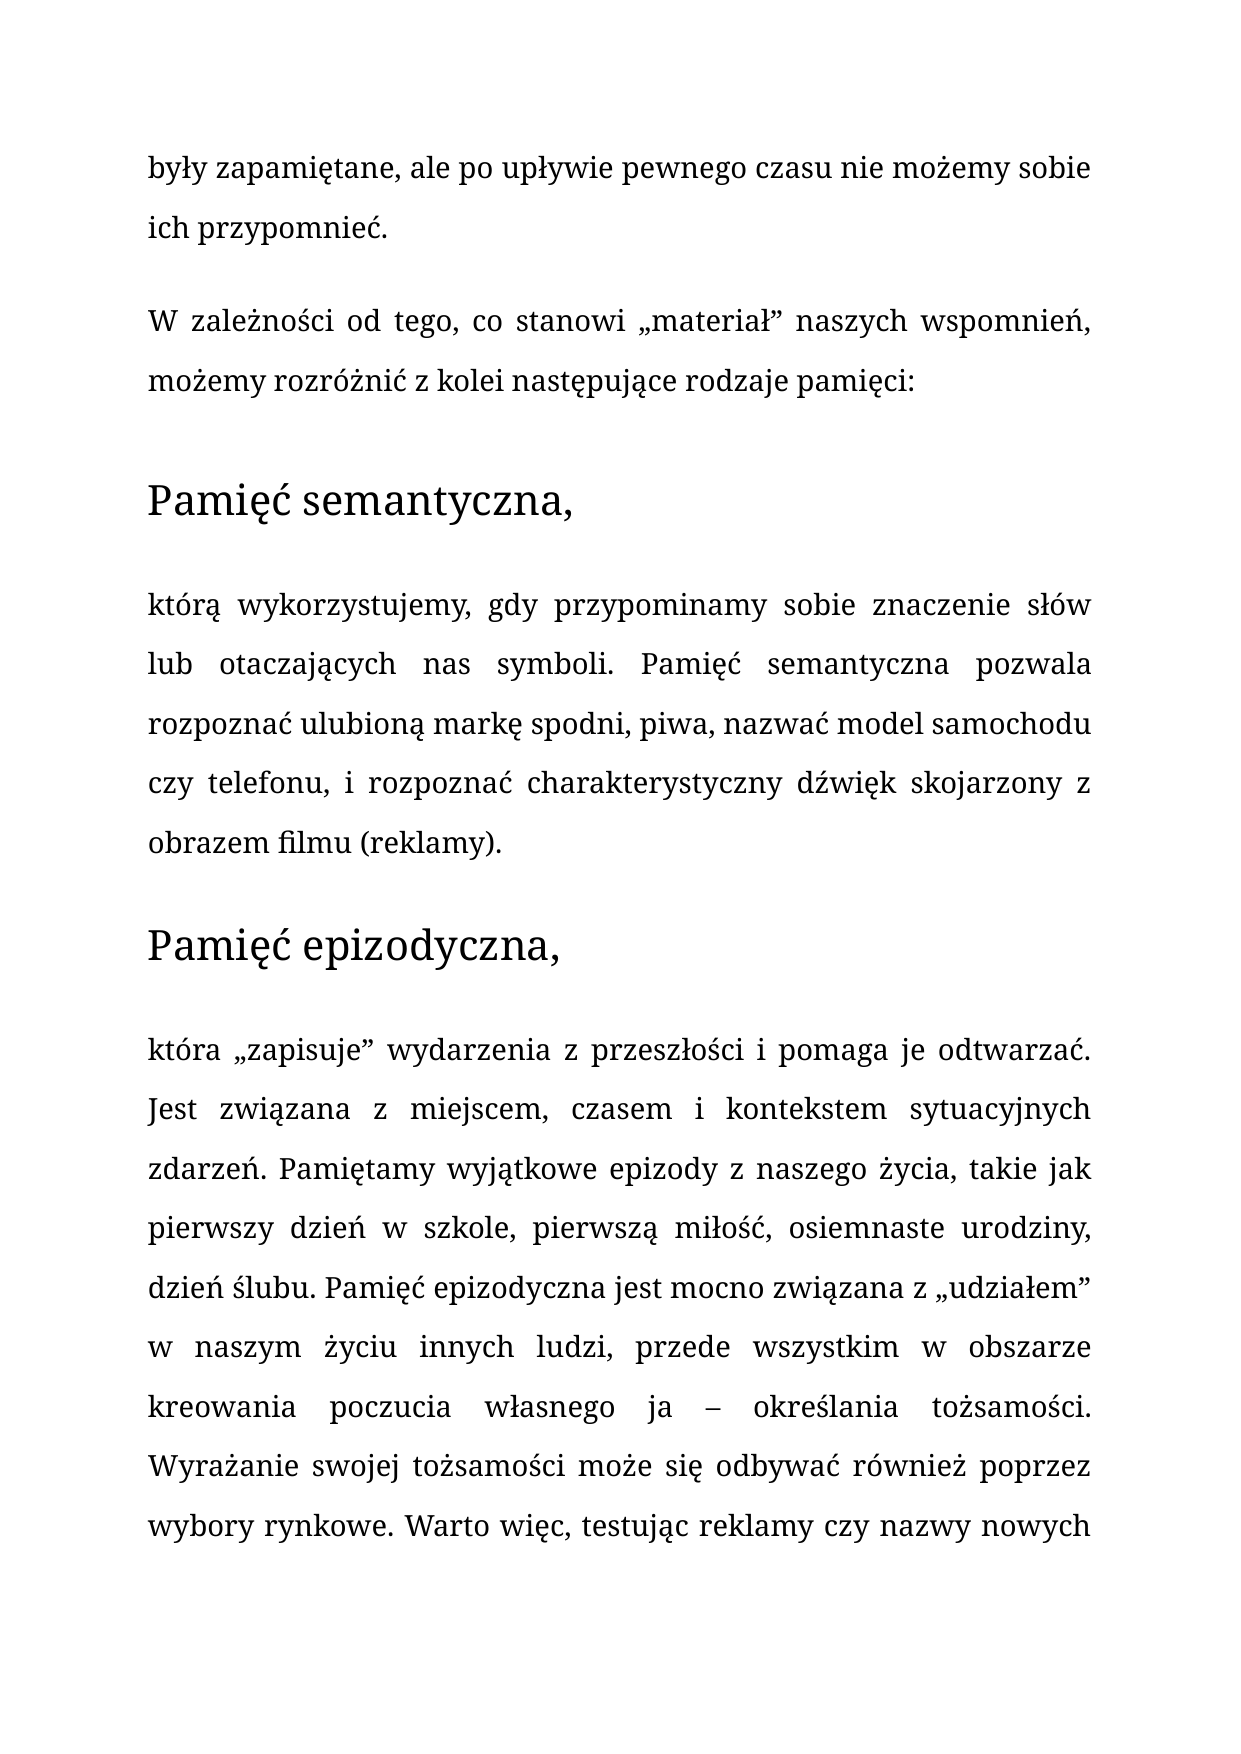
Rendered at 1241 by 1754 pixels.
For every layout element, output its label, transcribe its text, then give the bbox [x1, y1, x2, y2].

text były zapamiętane, ale po upływie pewnego czasu nie możemy sobie ich przypomnieć. [148, 148, 1093, 247]
list Pamięć semantyczna, [148, 471, 1093, 527]
text W zależności od tego, co stanowi „materiał” naszych wspomnień, możemy rozróżnić z kolei następujące rodzaje pamięci: [148, 301, 1093, 400]
list którą wykorzystujemy, gdy przypominamy sobie znaczenie słów lub otaczających nas symboli. Pamięć semantyczna pozwala rozpoznać ulubioną markę spodni, piwa, nazwać model samochodu czy telefonu, i rozpoznać charakterystyczny dźwięk skojarzony z obrazem filmu (reklamy). [148, 584, 1093, 862]
list która „zapisuje” wydarzenia z przeszłości i pomaga je odtwarzać. Jest związana z miejscem, czasem i kontekstem sytuacyjnych zdarzeń. Pamiętamy wyjątkowe epizody z naszego życia, takie jak pierwszy dzień w szkole, pierwszą miłość, osiemnaste urodziny, dzień ślubu. Pamięć epizodyczna jest mocno związana z „udziałem” w naszym życiu innych ludzi, przede wszystkim w obszarze kreowania poczucia własnego ja – określania tożsamości. Wyrażanie swojej tożsamości może się odbywać również poprzez wybory rynkowe. Warto więc, testując reklamy czy nazwy nowych [148, 1029, 1093, 1545]
list Pamięć epizodyczna, [148, 916, 1093, 972]
